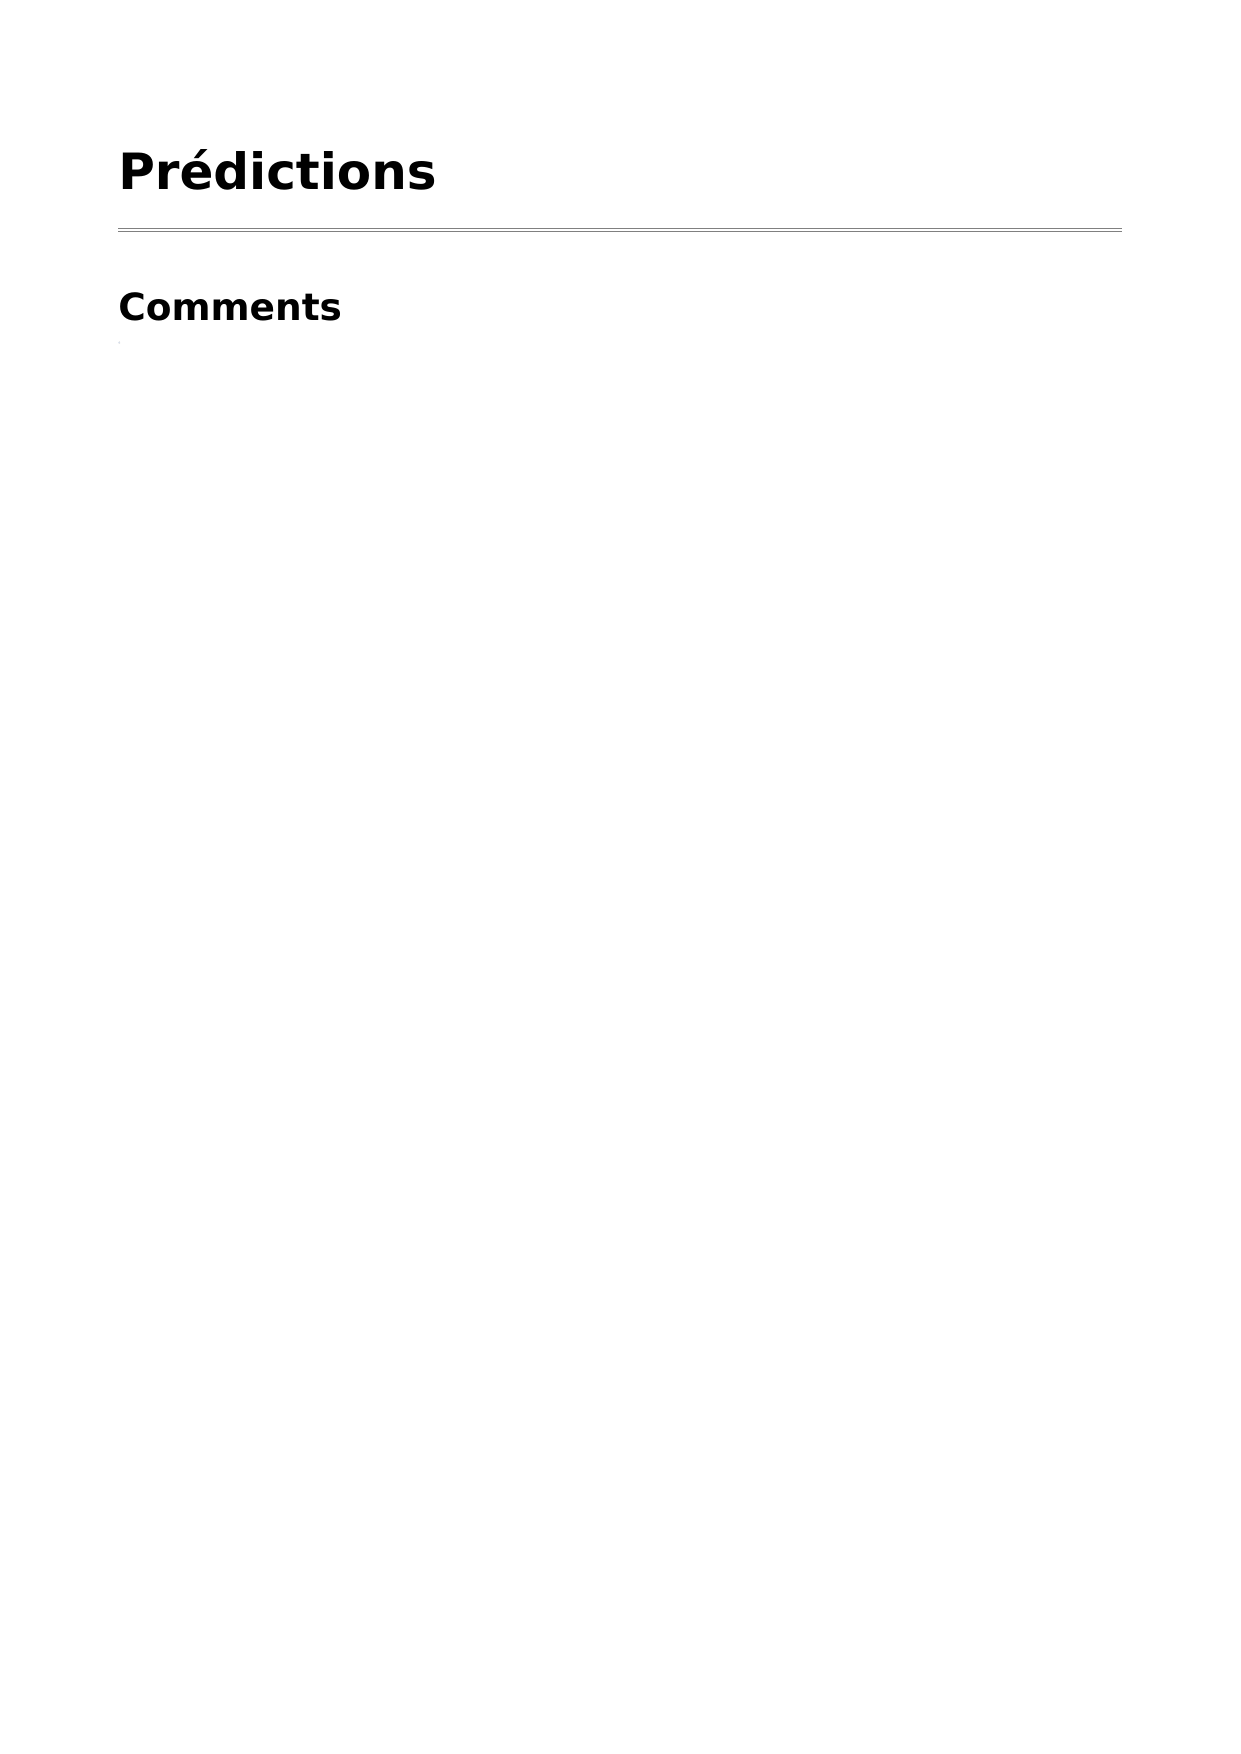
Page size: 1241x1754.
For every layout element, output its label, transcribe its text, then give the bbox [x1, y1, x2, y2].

subtitle Prédictions [118, 143, 1122, 201]
subtitle Comments [118, 285, 1122, 329]
